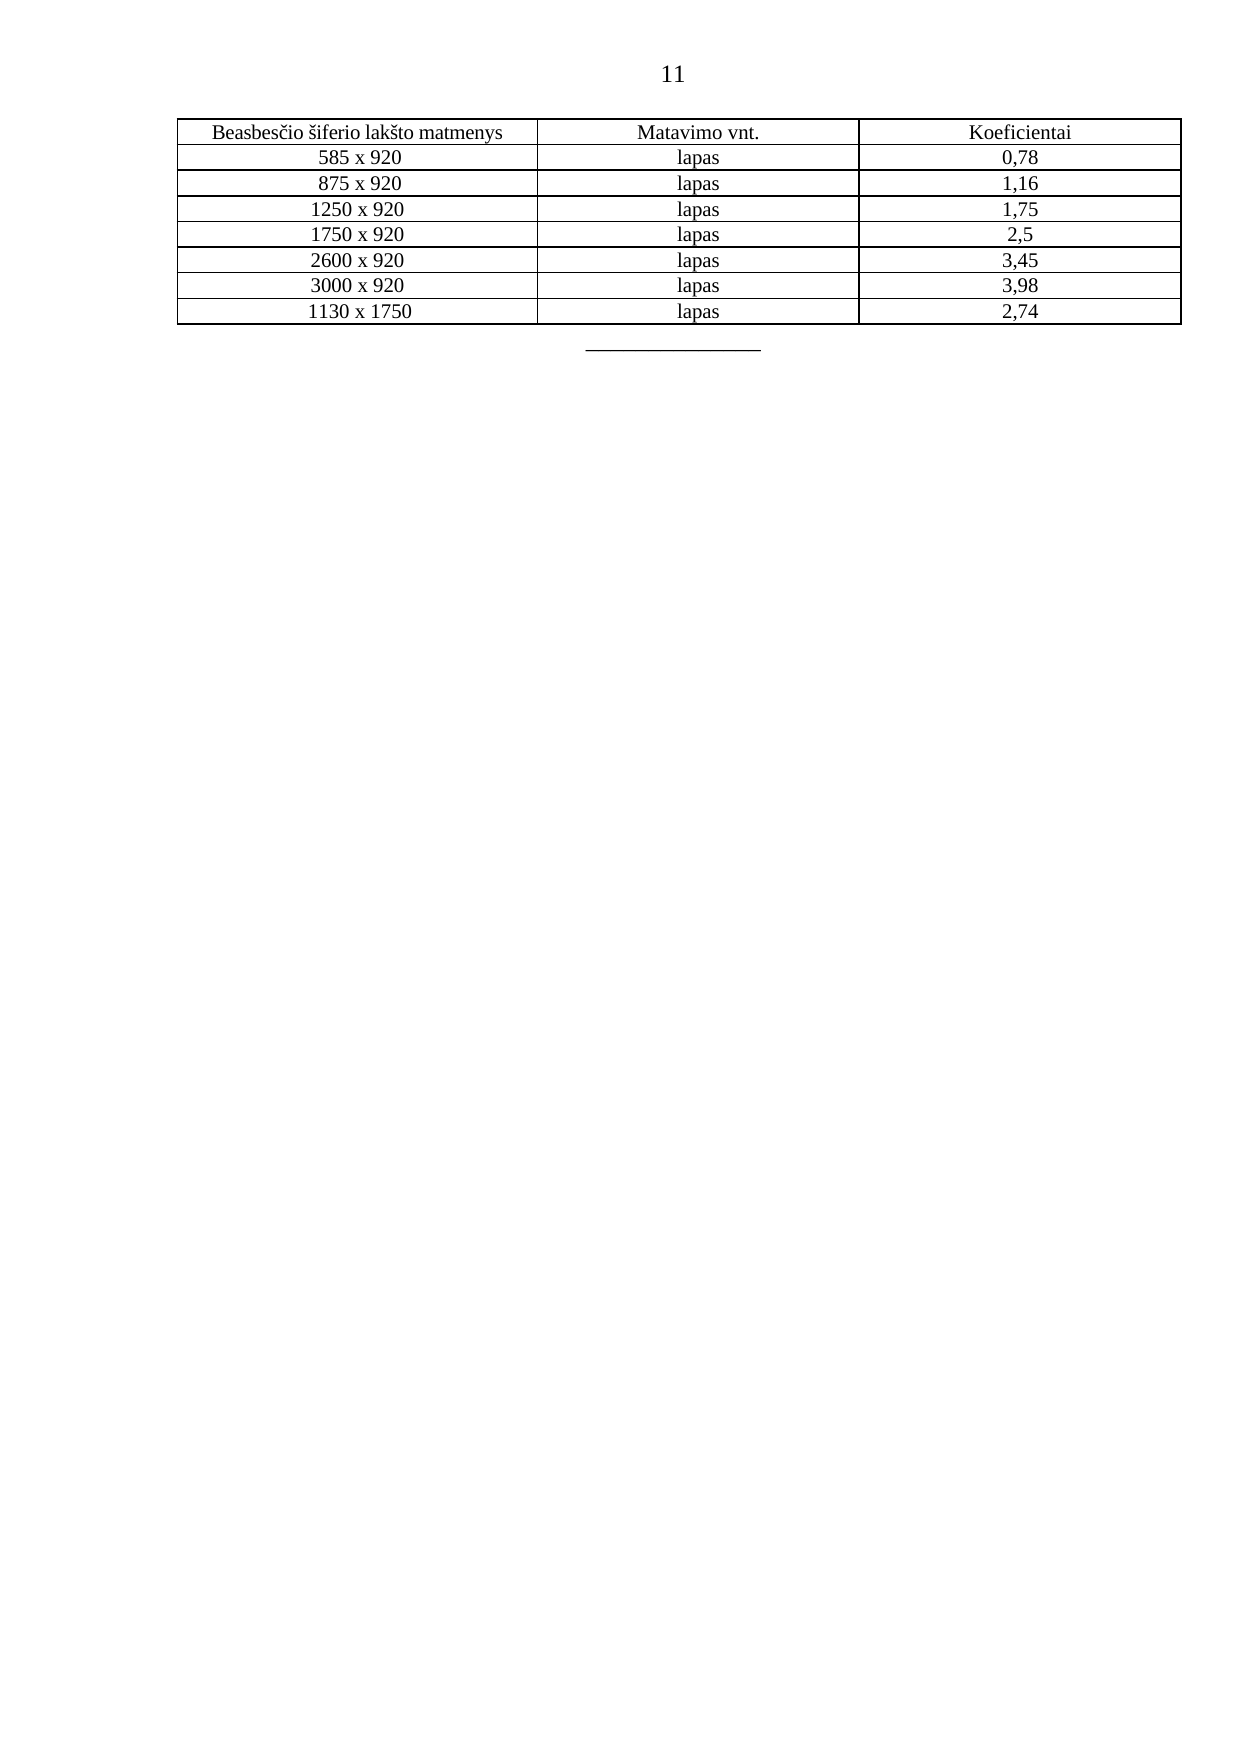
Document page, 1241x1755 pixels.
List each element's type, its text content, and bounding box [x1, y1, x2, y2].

table_header Beasbesčio šiferio lakšto matmenys [178, 120, 537, 144]
table_cell 1750 x 920 [178, 222, 537, 246]
table_cell 2,74 [860, 299, 1180, 323]
table_cell 3000 x 920 [178, 273, 537, 297]
text ______________ [177, 325, 1169, 353]
table_cell 2600 x 920 [178, 248, 537, 272]
table_cell lapas [538, 171, 858, 195]
table_cell 1250 x 920 [178, 197, 537, 221]
table_cell 875 x 920 [178, 171, 537, 195]
table_cell lapas [538, 248, 858, 272]
table_cell 0,78 [860, 145, 1180, 169]
table_header Koeficientai [860, 120, 1180, 144]
table_cell 1,75 [860, 197, 1180, 221]
table_cell 1130 x 1750 [178, 299, 537, 323]
table_cell 1,16 [860, 171, 1180, 195]
table_cell 3,98 [860, 273, 1180, 297]
table_cell 2,5 [860, 222, 1180, 246]
table_cell lapas [538, 299, 858, 323]
table_cell lapas [538, 222, 858, 246]
table_cell 3,45 [860, 248, 1180, 272]
table_cell lapas [538, 197, 858, 221]
table_header Matavimo vnt. [538, 120, 858, 144]
table_cell lapas [538, 145, 858, 169]
table_cell 585 x 920 [178, 145, 537, 169]
table_cell lapas [538, 273, 858, 297]
